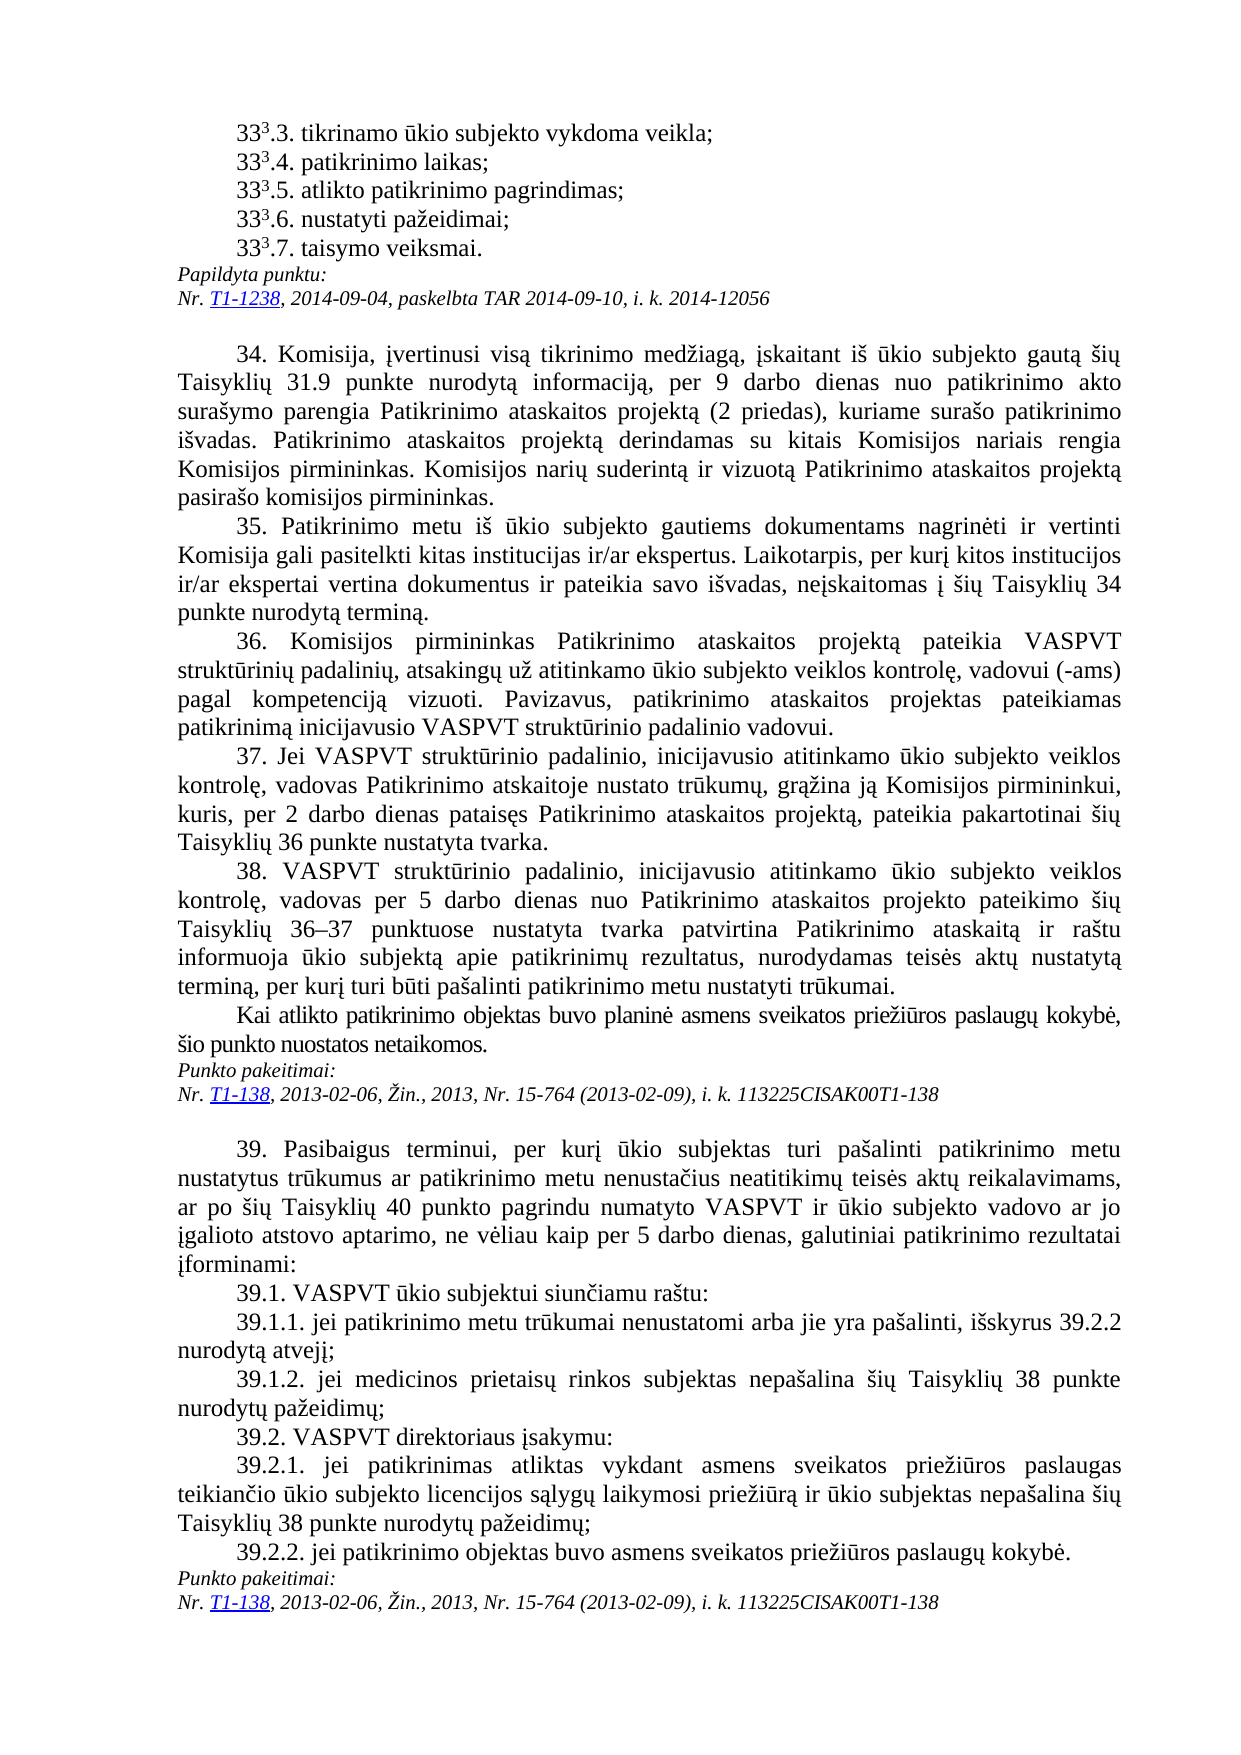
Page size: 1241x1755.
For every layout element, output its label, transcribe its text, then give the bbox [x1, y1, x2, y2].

text 39.1.2. jei medicinos prietaisų rinkos subjektas nepašalina šių Taisyklių 38 punkte nurodytų pažeidimų; [177, 1364, 1122, 1422]
text 36. Komisijos pirmininkas Patikrinimo ataskaitos projektą pateikia VASPVT struktūrinių padalinių, atsakingų už atitinkamo ūkio subjekto veiklos kontrolę, vadovui (-ams) pagal kompetenciją vizuoti. Pavizavus, patikrinimo ataskaitos projektas pateikiamas patikrinimą inicijavusio VASPVT struktūrinio padalinio vadovui. [177, 626, 1122, 741]
text 333.4. patikrinimo laikas; [177, 147, 1122, 176]
text Kai atlikto patikrinimo objektas buvo planinė asmens sveikatos priežiūros paslaugų kokybė, šio punkto nuostatos netaikomos. [177, 1000, 1122, 1057]
text Punkto pakeitimai: [177, 1057, 1122, 1082]
text Nr. T1-138, 2013-02-06, Žin., 2013, Nr. 15-764 (2013-02-09), i. k. 113225CISAK00T1-138 [177, 1590, 1122, 1614]
text 37. Jei VASPVT struktūrinio padalinio, inicijavusio atitinkamo ūkio subjekto veiklos kontrolę, vadovas Patikrinimo atskaitoje nustato trūkumų, grąžina ją Komisijos pirmininkui, kuris, per 2 darbo dienas pataisęs Patikrinimo ataskaitos projektą, pateikia pakartotinai šių Taisyklių 36 punkte nustatyta tvarka. [177, 741, 1122, 856]
text 35. Patikrinimo metu iš ūkio subjekto gautiems dokumentams nagrinėti ir vertinti Komisija gali pasitelkti kitas institucijas ir/ar ekspertus. Laikotarpis, per kurį kitos institucijos ir/ar ekspertai vertina dokumentus ir pateikia savo išvadas, neįskaitomas į šių Taisyklių 34 punkte nurodytą terminą. [177, 511, 1122, 626]
text 333.6. nustatyti pažeidimai; [177, 204, 1122, 233]
text 34. Komisija, įvertinusi visą tikrinimo medžiagą, įskaitant iš ūkio subjekto gautą šių Taisyklių 31.9 punkte nurodytą informaciją, per 9 darbo dienas nuo patikrinimo akto surašymo parengia Patikrinimo ataskaitos projektą (2 priedas), kuriame surašo patikrinimo išvadas. Patikrinimo ataskaitos projektą derindamas su kitais Komisijos nariais rengia Komisijos pirmininkas. Komisijos narių suderintą ir vizuotą Patikrinimo ataskaitos projektą pasirašo komisijos pirmininkas. [177, 339, 1122, 511]
text 39. Pasibaigus terminui, per kurį ūkio subjektas turi pašalinti patikrinimo metu nustatytus trūkumus ar patikrinimo metu nenustačius neatitikimų teisės aktų reikalavimams, ar po šių Taisyklių 40 punkto pagrindu numatyto VASPVT ir ūkio subjekto vadovo ar jo įgalioto atstovo aptarimo, ne vėliau kaip per 5 darbo dienas, galutiniai patikrinimo rezultatai įforminami: [177, 1134, 1122, 1278]
text 38. VASPVT struktūrinio padalinio, inicijavusio atitinkamo ūkio subjekto veiklos kontrolę, vadovas per 5 darbo dienas nuo Patikrinimo ataskaitos projekto pateikimo šių Taisyklių 36–37 punktuose nustatyta tvarka patvirtina Patikrinimo ataskaitą ir raštu informuoja ūkio subjektą apie patikrinimų rezultatus, nurodydamas teisės aktų nustatytą terminą, per kurį turi būti pašalinti patikrinimo metu nustatyti trūkumai. [177, 856, 1122, 1000]
text Nr. T1-1238, 2014-09-04, paskelbta TAR 2014-09-10, i. k. 2014-12056 [177, 286, 1122, 310]
text Nr. T1-138, 2013-02-06, Žin., 2013, Nr. 15-764 (2013-02-09), i. k. 113225CISAK00T1-138 [177, 1082, 1122, 1106]
text Papildyta punktu: [177, 262, 1122, 286]
text Punkto pakeitimai: [177, 1566, 1122, 1590]
text 39.2. VASPVT direktoriaus įsakymu: [177, 1422, 1122, 1451]
text 39.1.1. jei patikrinimo metu trūkumai nenustatomi arba jie yra pašalinti, išskyrus 39.2.2 nurodytą atvejį; [177, 1307, 1122, 1364]
text 39.1. VASPVT ūkio subjektui siunčiamu raštu: [177, 1278, 1122, 1307]
text 333.5. atlikto patikrinimo pagrindimas; [177, 176, 1122, 204]
text 39.2.1. jei patikrinimas atliktas vykdant asmens sveikatos priežiūros paslaugas teikiančio ūkio subjekto licencijos sąlygų laikymosi priežiūrą ir ūkio subjektas nepašalina šių Taisyklių 38 punkte nurodytų pažeidimų; [177, 1451, 1122, 1537]
text 333.3. tikrinamo ūkio subjekto vykdoma veikla; [177, 118, 1122, 147]
text 333.7. taisymo veiksmai. [177, 233, 1122, 262]
text 39.2.2. jei patikrinimo objektas buvo asmens sveikatos priežiūros paslaugų kokybė. [177, 1537, 1122, 1566]
